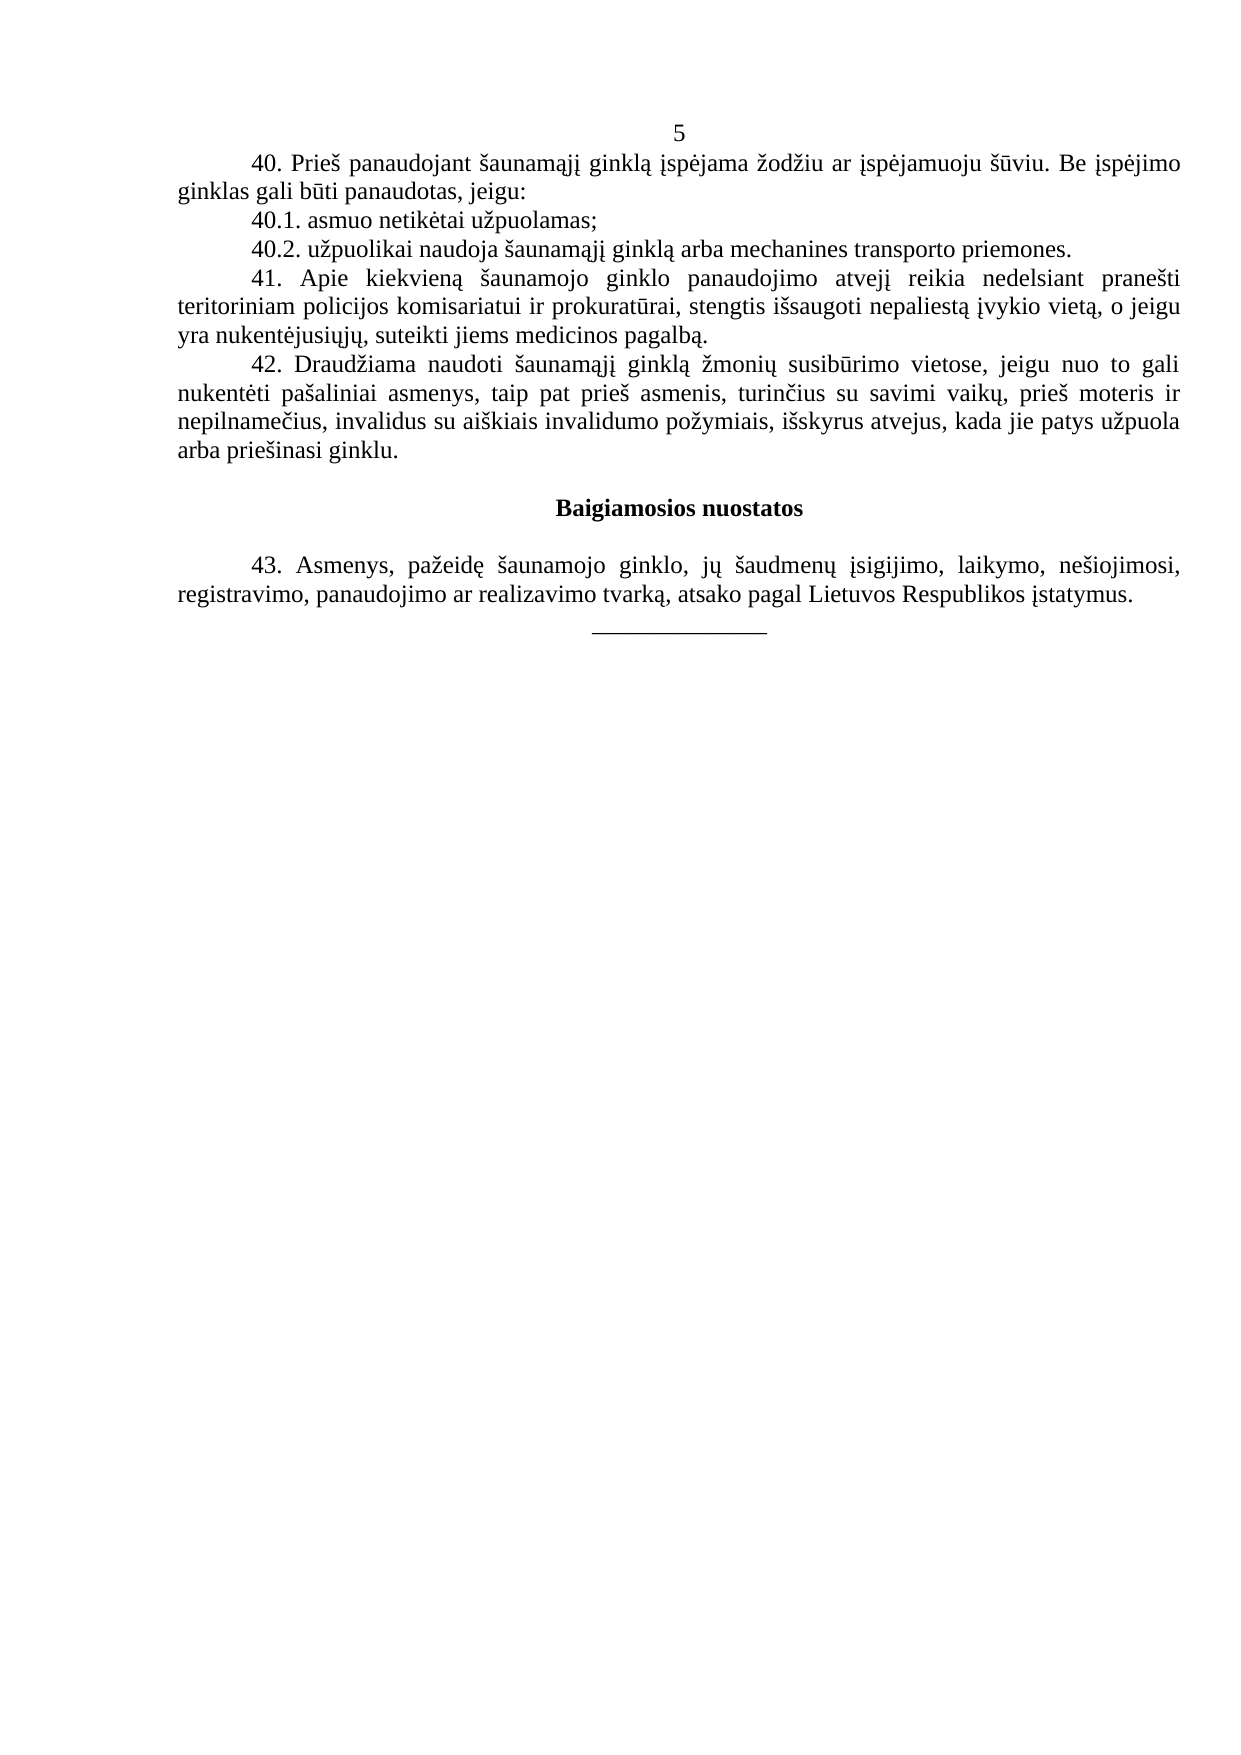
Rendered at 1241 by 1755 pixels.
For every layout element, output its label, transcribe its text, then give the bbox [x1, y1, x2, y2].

text 43. Asmenys, pažeidę šaunamojo ginklo, jų šaudmenų įsigijimo, laikymo, nešiojimosi, registravimo, panaudojimo ar realizavimo tvarką, atsako pagal Lietuvos Respublikos įstatymus. [177, 550, 1181, 608]
text 40.2. užpuolikai naudoja šaunamąjį ginklą arba mechanines transporto priemones. [177, 234, 1181, 263]
text Baigiamosios nuostatos [177, 493, 1181, 521]
text 40.1. asmuo netikėtai užpuolamas; [177, 205, 1181, 234]
text 41. Apie kiekvieną šaunamojo ginklo panaudojimo atvejį reikia nedelsiant pranešti teritoriniam policijos komisariatui ir prokuratūrai, stengtis išsaugoti nepaliestą įvykio vietą, o jeigu yra nukentėjusiųjų, suteikti jiems medicinos pagalbą. [177, 263, 1181, 349]
text 42. Draudžiama naudoti šaunamąjį ginklą žmonių susibūrimo vietose, jeigu nuo to gali nukentėti pašaliniai asmenys, taip pat prieš asmenis, turinčius su savimi vaikų, prieš moteris ir nepilnamečius, invalidus su aiškiais invalidumo požymiais, išskyrus atvejus, kada jie patys užpuola arba priešinasi ginklu. [177, 349, 1181, 464]
text ______________ [177, 608, 1181, 636]
text 40. Prieš panaudojant šaunamąjį ginklą įspėjama žodžiu ar įspėjamuoju šūviu. Be įspėjimo ginklas gali būti panaudotas, jeigu: [177, 148, 1181, 205]
